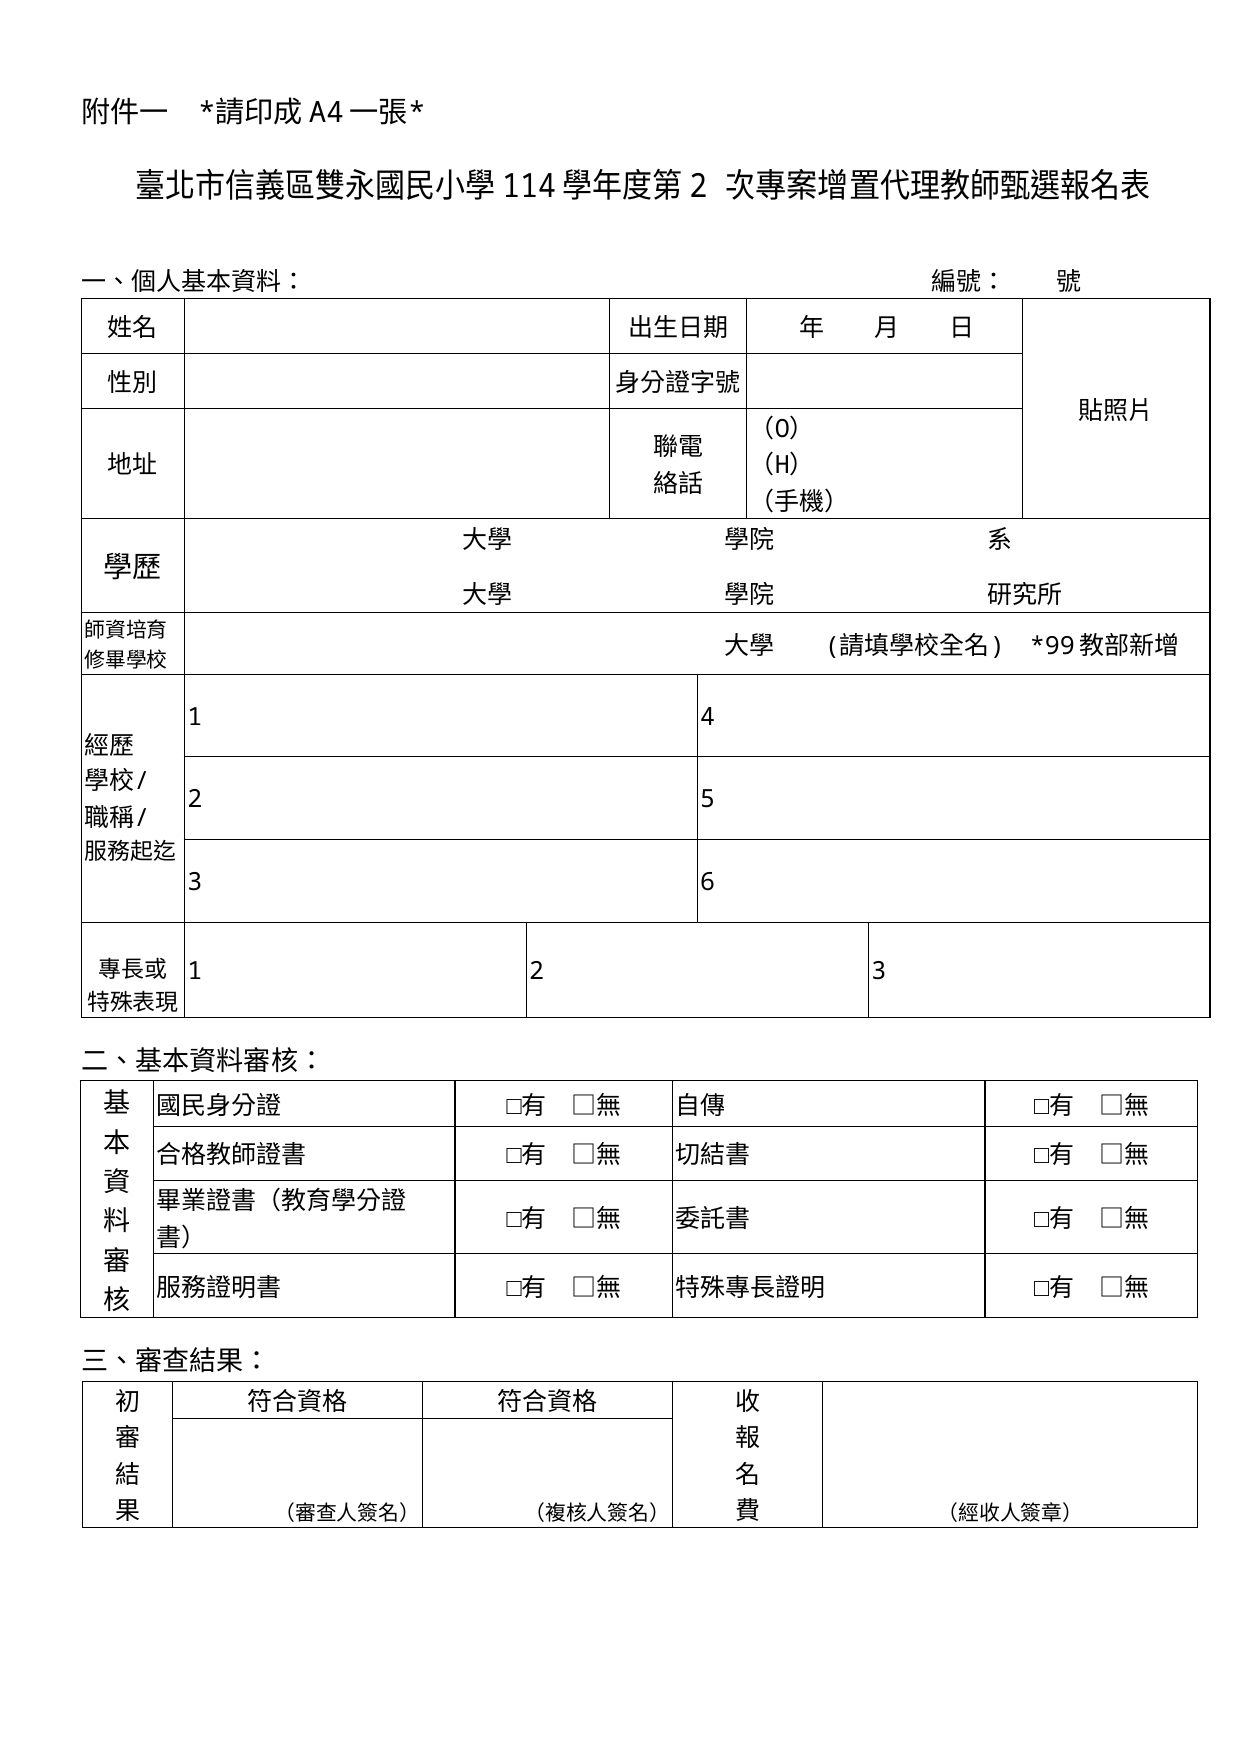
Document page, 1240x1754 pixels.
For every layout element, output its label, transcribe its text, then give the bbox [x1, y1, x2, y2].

table_cell 專長或 特殊表現 [82, 923, 184, 1017]
table_cell 畢業證書（教育學分證書） [154, 1181, 454, 1253]
table_cell [1211, 353, 1240, 408]
table_cell 地址 [82, 409, 184, 517]
table_header 符合資格 [423, 1382, 672, 1418]
table_header 姓名 [82, 299, 184, 352]
table_header [1211, 298, 1240, 352]
table_header 國民身分證 [154, 1081, 454, 1126]
table_cell □有 □無 [986, 1181, 1197, 1253]
table_cell 2 [185, 757, 697, 839]
text 附件一 *請印成A4一張* [81, 89, 1160, 130]
table_cell [1211, 674, 1240, 756]
table_cell 服務證明書 [154, 1254, 454, 1317]
table_cell [1211, 408, 1240, 517]
table_cell 6 [698, 840, 1209, 922]
table_cell 經歷 學校/ 職稱/ 服務起迄 [82, 675, 184, 922]
table_header □有 □無 [456, 1081, 672, 1126]
table_cell 5 [698, 757, 1209, 839]
table_header [185, 299, 609, 352]
table_header （經收人簽章） [823, 1382, 1197, 1527]
table_cell 合格教師證書 [154, 1127, 454, 1180]
table_cell （O） （H） （手機） [747, 409, 1022, 517]
table_header 年 月 日 [747, 299, 1022, 352]
table_header □有 □無 [986, 1081, 1197, 1126]
table_cell 3 [869, 923, 1209, 1017]
table_header 貼照片 [1023, 299, 1209, 517]
table_cell 特殊專長證明 [673, 1254, 984, 1317]
table_cell 大學 學院 系 大學 學院 研究所 [185, 519, 1209, 612]
table_cell （審查人簽名） [173, 1419, 422, 1527]
text 臺北市信義區雙永國民小學114學年度第2 次專案增置代理教師甄選報名表 [81, 159, 1204, 207]
table_cell 大學 (請填學校全名) *99教部新增 [185, 613, 1209, 673]
table_cell 性別 [82, 354, 184, 408]
table_cell [747, 354, 1022, 408]
table_cell 切結書 [673, 1127, 984, 1180]
table_header 初 審 結 果 [83, 1382, 172, 1527]
table_cell 身分證字號 [610, 354, 746, 408]
table_cell [1211, 518, 1240, 612]
text 三、審查結果： [81, 1331, 1160, 1381]
table_header 收 報 名 費 [673, 1382, 822, 1527]
table_cell 師資培育 修畢學校 [82, 613, 184, 673]
table_cell [185, 409, 609, 517]
table_cell 3 [185, 840, 697, 922]
table_cell □有 □無 [986, 1254, 1197, 1317]
table_cell □有 □無 [456, 1181, 672, 1253]
table_header 出生日期 [610, 299, 746, 352]
table_cell [1211, 612, 1240, 673]
table_cell 2 [527, 923, 868, 1017]
table_cell [185, 354, 609, 408]
table_cell 學歷 [82, 519, 184, 612]
table_cell 委託書 [673, 1181, 984, 1253]
table_cell [1211, 756, 1240, 839]
table_cell 1 [185, 923, 526, 1017]
table_cell □有 □無 [986, 1127, 1197, 1180]
table_header 基 本 資 料 審 核 [81, 1081, 153, 1317]
table_cell [1211, 922, 1240, 1017]
table_cell □有 □無 [456, 1254, 672, 1317]
table_cell （複核人簽名） [423, 1419, 672, 1527]
text 二、基本資料審核： [81, 1030, 1160, 1080]
table_cell 聯電 絡話 [610, 409, 746, 517]
table_cell □有 □無 [456, 1127, 672, 1180]
text 一、個人基本資料： 編號： 號 [81, 262, 1160, 298]
table_cell 1 [185, 675, 697, 756]
table_header 符合資格 [173, 1382, 422, 1418]
table_cell 4 [698, 675, 1209, 756]
table_cell [1211, 839, 1240, 922]
table_header 自傳 [673, 1081, 984, 1126]
